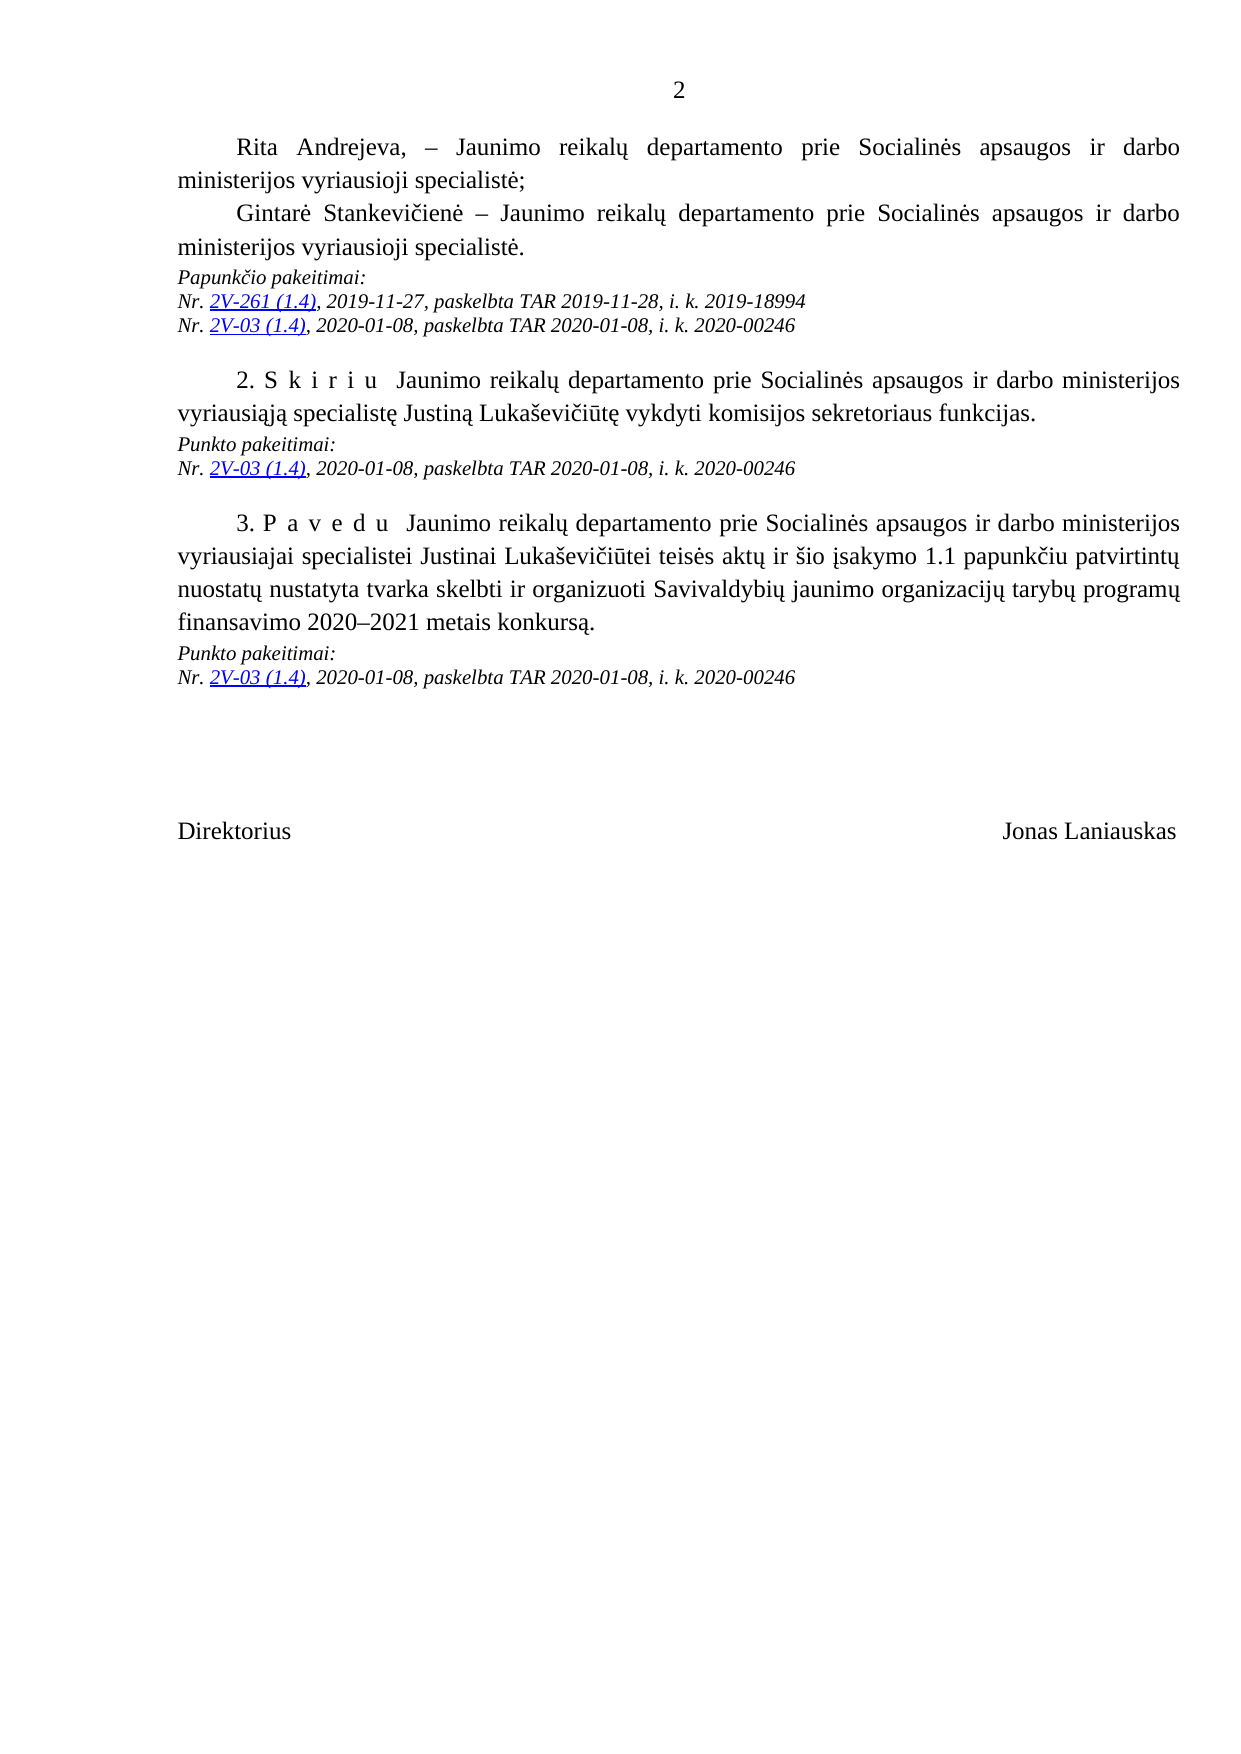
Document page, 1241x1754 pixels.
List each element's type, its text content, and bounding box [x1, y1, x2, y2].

text 2. Skiriu Jaunimo reikalų departamento prie Socialinės apsaugos ir darbo ministerijos vyriausiąją specialistę Justiną Lukaševičiūtę vykdyti komisijos sekretoriaus funkcijas. [177, 366, 1181, 427]
text Nr. 2V-03 (1.4), 2020-01-08, paskelbta TAR 2020-01-08, i. k. 2020-00246 [177, 664, 1181, 689]
text Papunkčio pakeitimai: [177, 264, 1181, 289]
text Nr. 2V-03 (1.4), 2020-01-08, paskelbta TAR 2020-01-08, i. k. 2020-00246 [177, 313, 1181, 337]
text Rita Andrejeva, – Jaunimo reikalų departamento prie Socialinės apsaugos ir darbo ministerijos vyriausioji specialistė; [177, 132, 1181, 194]
text Punkto pakeitimai: [177, 641, 1181, 664]
text Nr. 2V-261 (1.4), 2019-11-27, paskelbta TAR 2019-11-28, i. k. 2019-18994 [177, 289, 1181, 313]
text Nr. 2V-03 (1.4), 2020-01-08, paskelbta TAR 2020-01-08, i. k. 2020-00246 [177, 456, 1181, 480]
text Gintarė Stankevičienė – Jaunimo reikalų departamento prie Socialinės apsaugos ir darbo ministerijos vyriausioji specialistė. [177, 198, 1181, 260]
text Direktorius Jonas Laniauskas [177, 816, 1181, 845]
text 3. Pavedu Jaunimo reikalų departamento prie Socialinės apsaugos ir darbo ministerijos vyriausiajai specialistei Justinai Lukaševičiūtei teisės aktų ir šio įsakymo 1.1 papunkčiu patvirtintų nuostatų nustatyta tvarka skelbti ir organizuoti Savivaldybių jaunimo organizacijų tarybų programų finansavimo 2020–2021 metais konkursą. [177, 508, 1181, 636]
text Punkto pakeitimai: [177, 432, 1181, 456]
